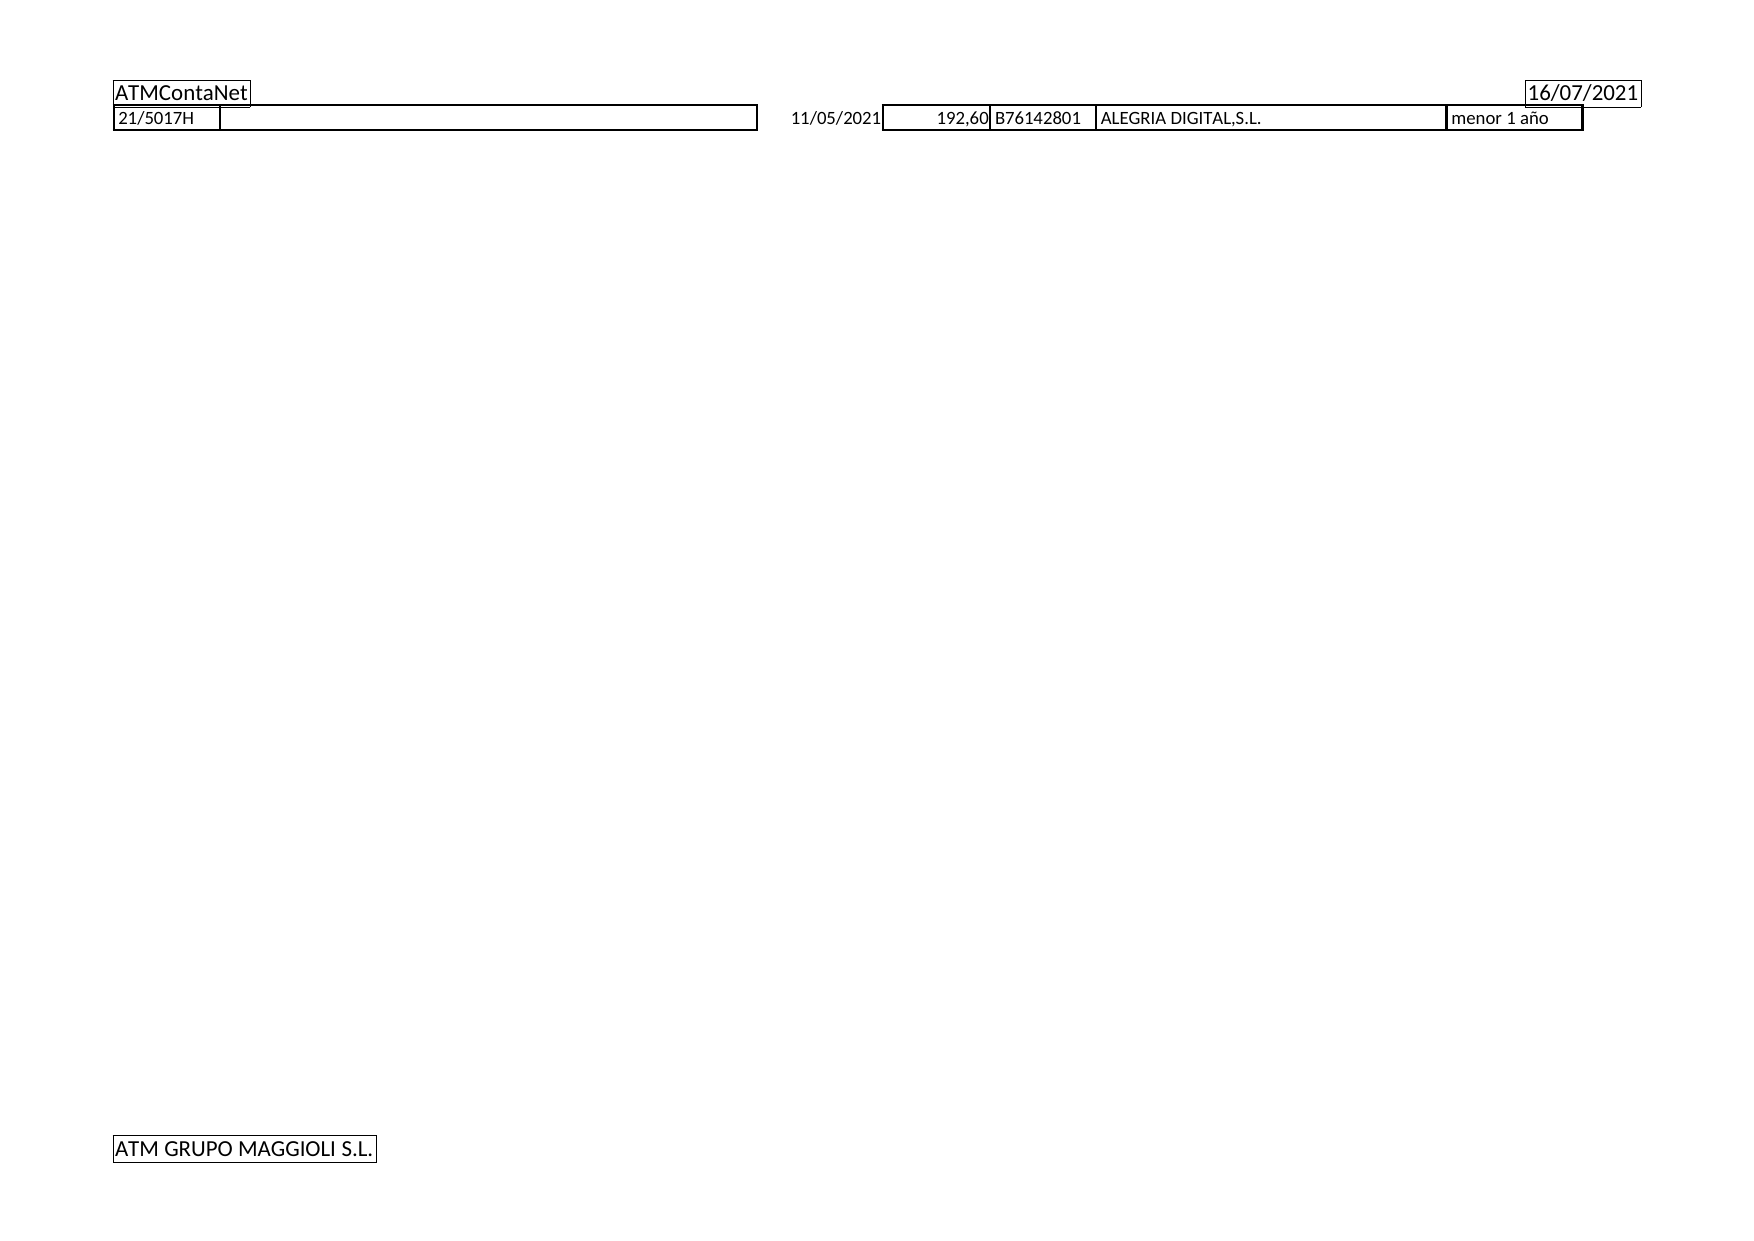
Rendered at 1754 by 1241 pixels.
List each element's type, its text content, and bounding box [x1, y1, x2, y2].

table_cell B76142801 [991, 106, 1095, 129]
table_cell 11/05/2021 [758, 104, 882, 129]
table_cell menor 1 año [1448, 106, 1581, 129]
table_cell 192,60 [884, 106, 989, 129]
table_cell ALEGRIA DIGITAL,S.L. [1097, 106, 1445, 129]
table_cell 21/5017H [115, 108, 219, 129]
table_cell [221, 106, 756, 129]
